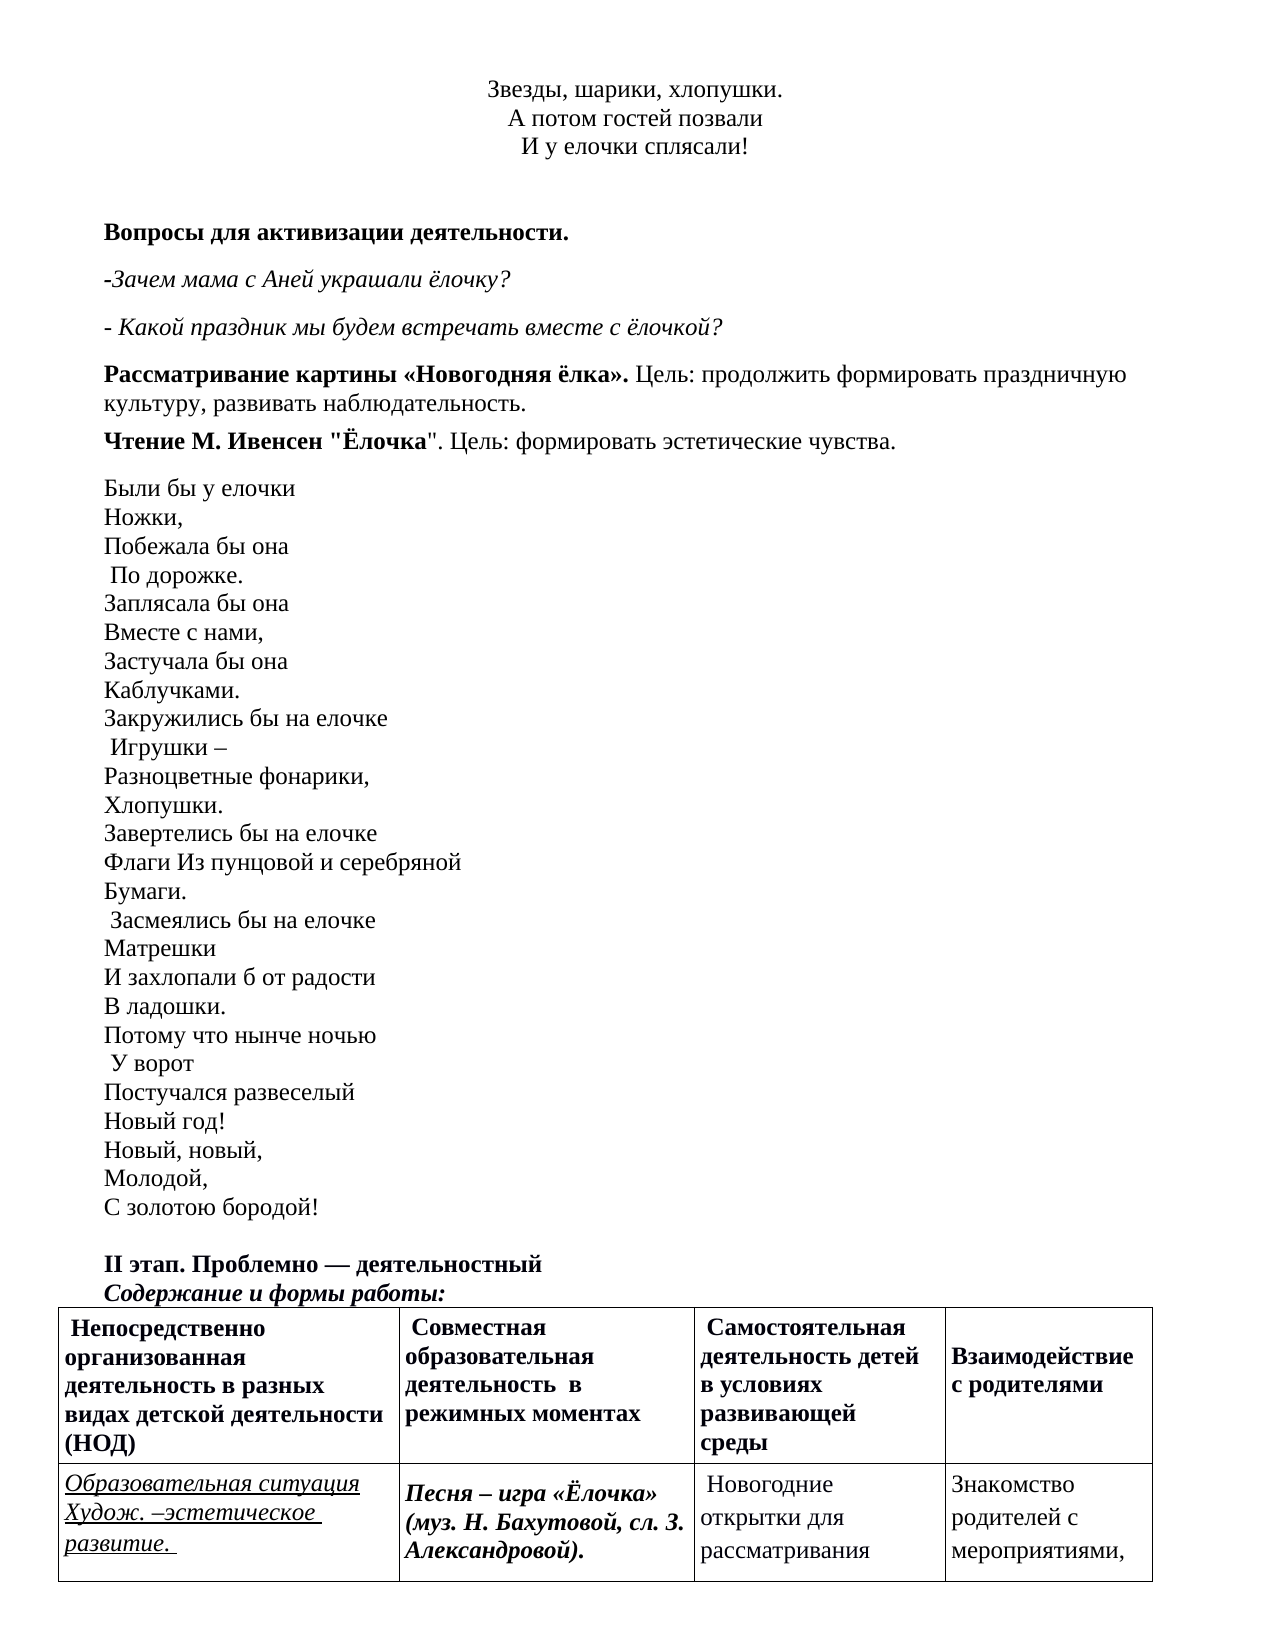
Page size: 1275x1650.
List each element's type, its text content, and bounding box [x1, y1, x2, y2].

table_cell Знакомство родителей с мероприятиями, [946, 1464, 1152, 1581]
table_header Самостоятельная деятельность детей в условиях развивающей среды [695, 1308, 945, 1462]
text Были бы у елочки [103, 473, 1167, 502]
text Вопросы для активизации деятельности. [103, 217, 1167, 246]
text У ворот [103, 1048, 1167, 1077]
text Разноцветные фонарики, [103, 761, 1167, 790]
text Новый год! [103, 1106, 1167, 1135]
table_cell Новогодние открытки для рассматривания [695, 1464, 945, 1581]
text Новый, новый, [103, 1135, 1167, 1163]
text Молодой, [103, 1163, 1167, 1192]
text Потому что нынче ночью [103, 1020, 1167, 1048]
text Звезды, шарики, хлопушки. [103, 74, 1167, 103]
text Чтение М. Ивенсен "Ёлочка". Цель: формировать эстетические чувства. [103, 426, 1167, 455]
text Каблучками. [103, 675, 1167, 703]
text Застучала бы она [103, 646, 1167, 675]
text Хлопушки. [103, 790, 1167, 818]
text - Какой праздник мы будем встречать вместе с ёлочкой? [103, 312, 1167, 341]
text Игрушки – [103, 732, 1167, 761]
text Ножки, [103, 502, 1167, 531]
text II этап. Проблемно — деятельностный [103, 1249, 1167, 1278]
text В ладошки. [103, 991, 1167, 1020]
text Закружились бы на елочке [103, 703, 1167, 732]
text А потом гостей позвали [103, 103, 1167, 131]
text И у елочки сплясали! [103, 131, 1167, 160]
table_cell Песня – игра «Ёлочка» (муз. Н. Бахутовой, сл. З. Александровой). [400, 1464, 694, 1581]
text По дорожке. [103, 560, 1167, 588]
text Содержание и формы работы: [103, 1278, 1156, 1307]
text Флаги Из пунцовой и серебряной [103, 847, 1167, 876]
text Матрешки [103, 933, 1167, 962]
text Завертелись бы на елочке [103, 818, 1167, 847]
text Бумаги. [103, 876, 1167, 905]
text Заплясала бы она [103, 588, 1167, 617]
text Побежала бы она [103, 531, 1167, 560]
table_header Совместная образовательная деятельность в режимных моментах [400, 1308, 694, 1462]
table_header Непосредственно организованная деятельность в разных видах детской деятельности (НОД) [59, 1308, 399, 1462]
text И захлопали б от радости [103, 962, 1167, 991]
text Засмеялись бы на елочке [103, 905, 1167, 933]
text С золотою бородой! [103, 1192, 1167, 1221]
text -Зачем мама с Аней украшали ёлочку? [103, 264, 1167, 293]
table_header Взаимодействие с родителями [946, 1308, 1152, 1462]
text Рассматривание картины «Новогодняя ёлка». Цель: продолжить формировать праздничную культуру, развивать наблюдательность. [103, 359, 1167, 417]
text Постучался развеселый [103, 1077, 1167, 1106]
text Вместе с нами, [103, 617, 1167, 646]
table_cell Образовательная ситуация Худож. –эстетическое развитие. [59, 1464, 399, 1581]
